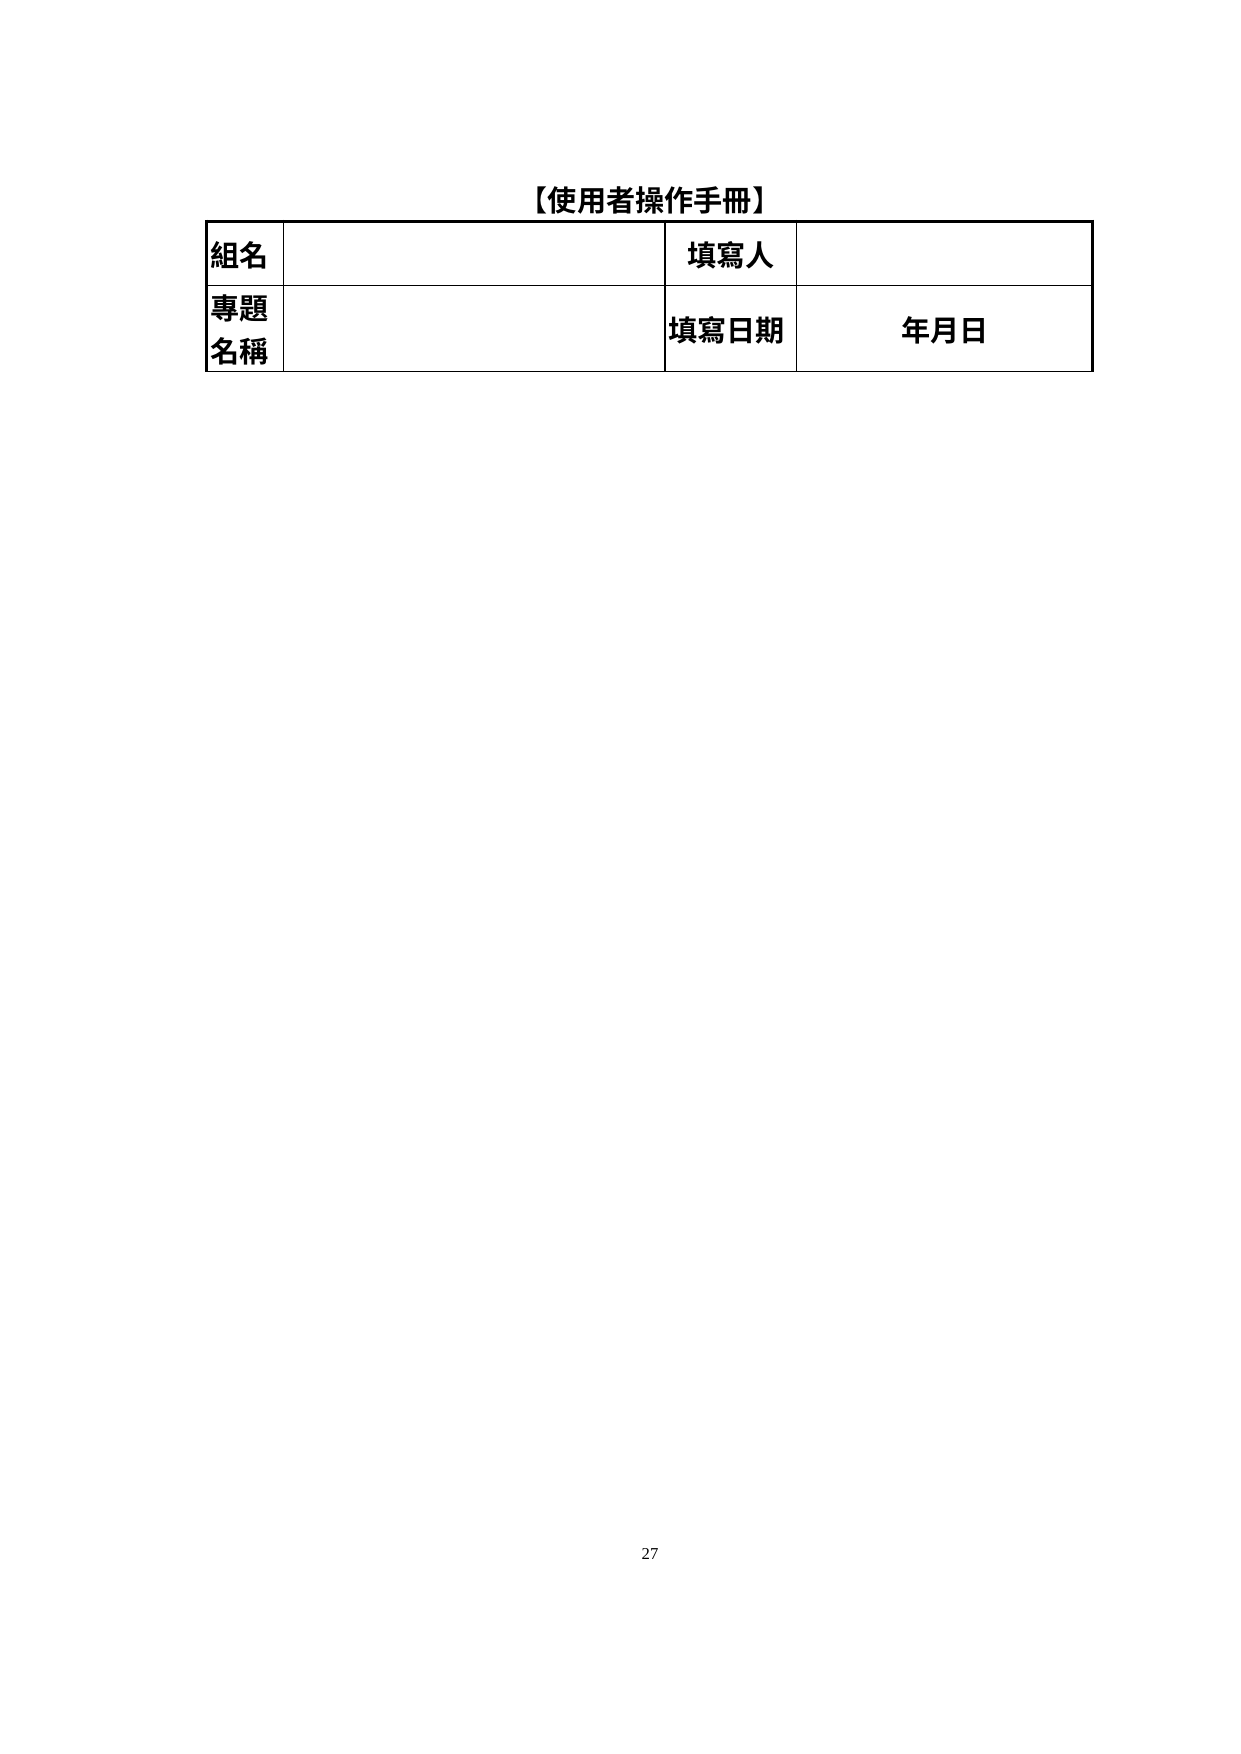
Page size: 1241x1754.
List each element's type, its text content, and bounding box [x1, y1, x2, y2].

table_cell 年月日 [797, 286, 1091, 371]
table_cell 填寫日期 [666, 286, 796, 371]
table_header 組名 [208, 223, 283, 285]
table_header 填寫人 [666, 223, 796, 285]
table_header [797, 223, 1091, 285]
table_cell [284, 286, 664, 371]
table_cell 專題名稱 [208, 286, 283, 371]
table_header [284, 223, 664, 285]
text 【使用者操作手冊】 [207, 177, 1092, 219]
